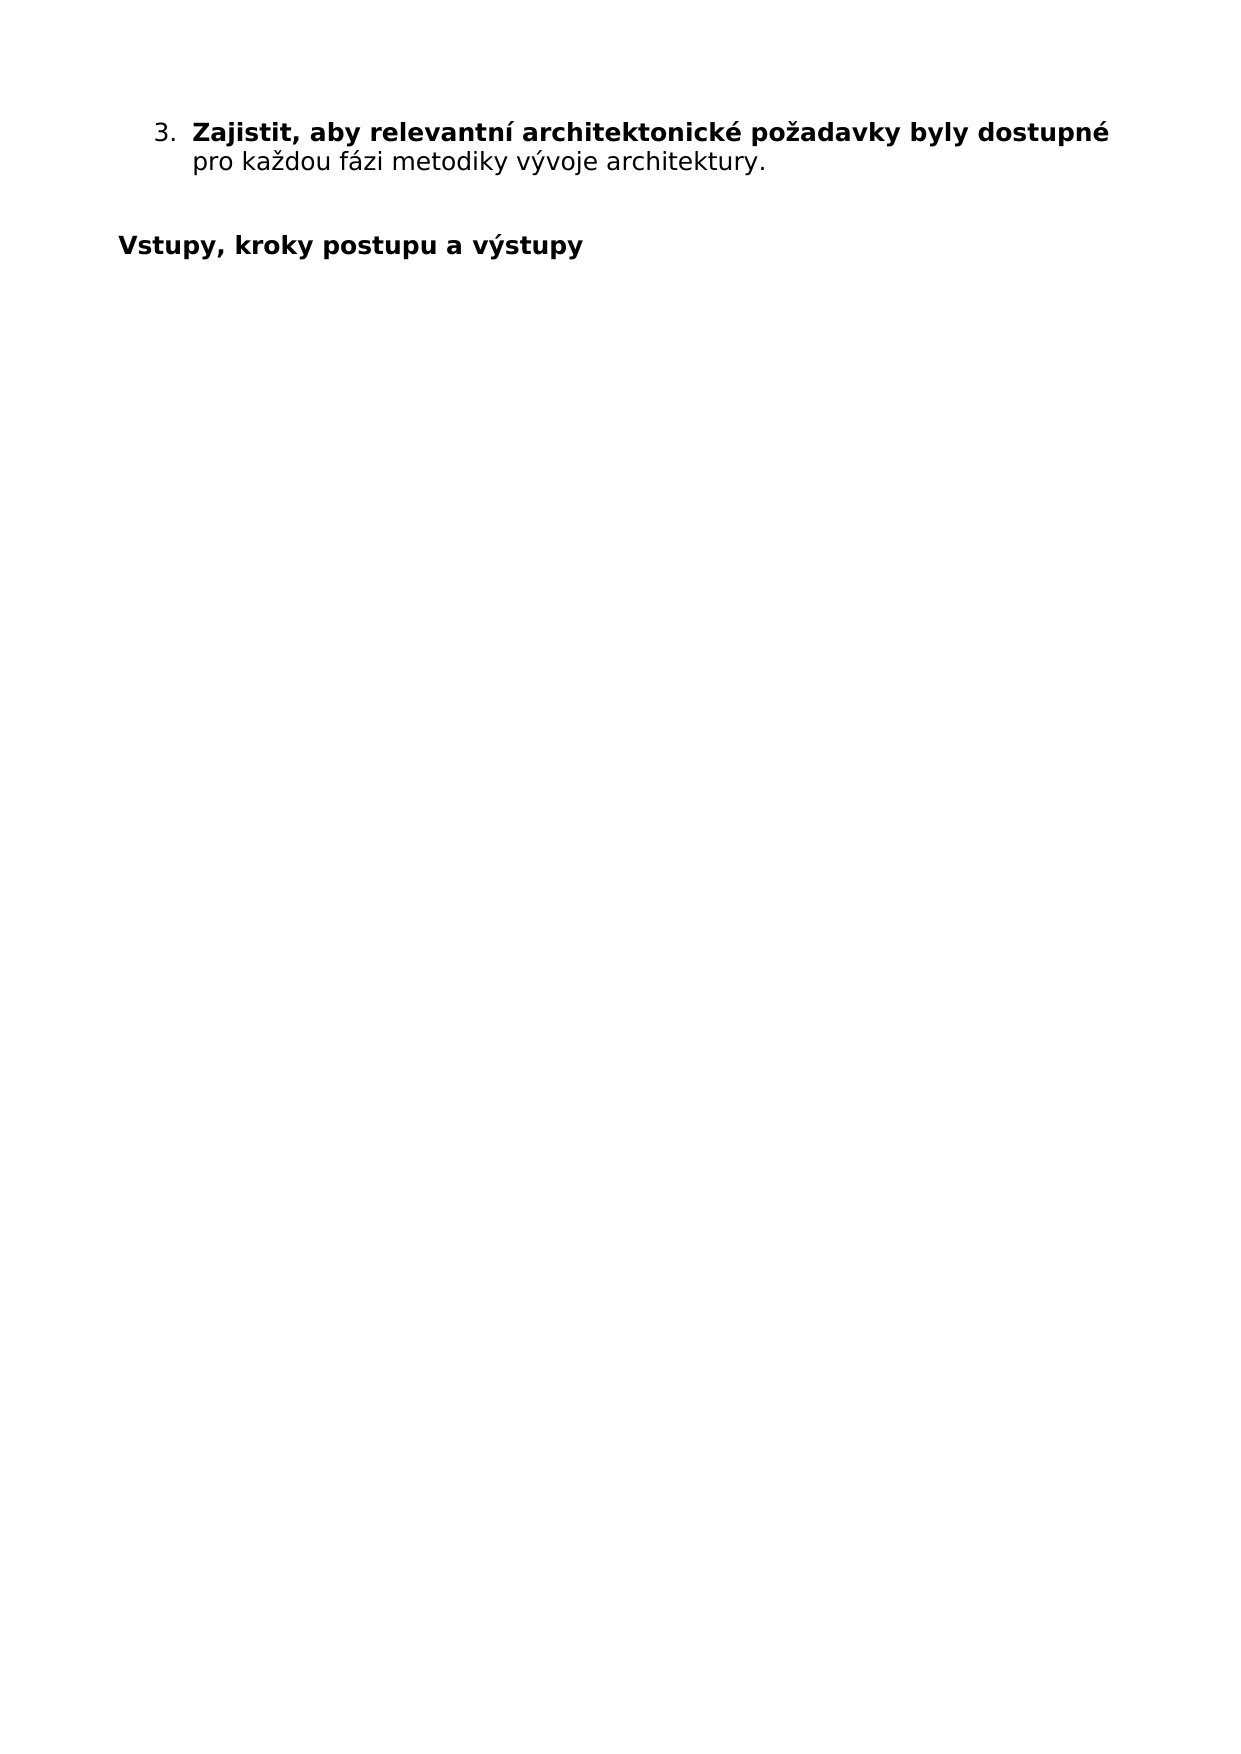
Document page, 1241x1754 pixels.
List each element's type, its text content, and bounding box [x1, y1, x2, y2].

subtitle Vstupy, kroky postupu a výstupy [118, 231, 1122, 260]
list Zajistit, aby relevantní architektonické požadavky byly dostupné pro každou fázi metodiky vývoje architektury. [177, 118, 1122, 176]
